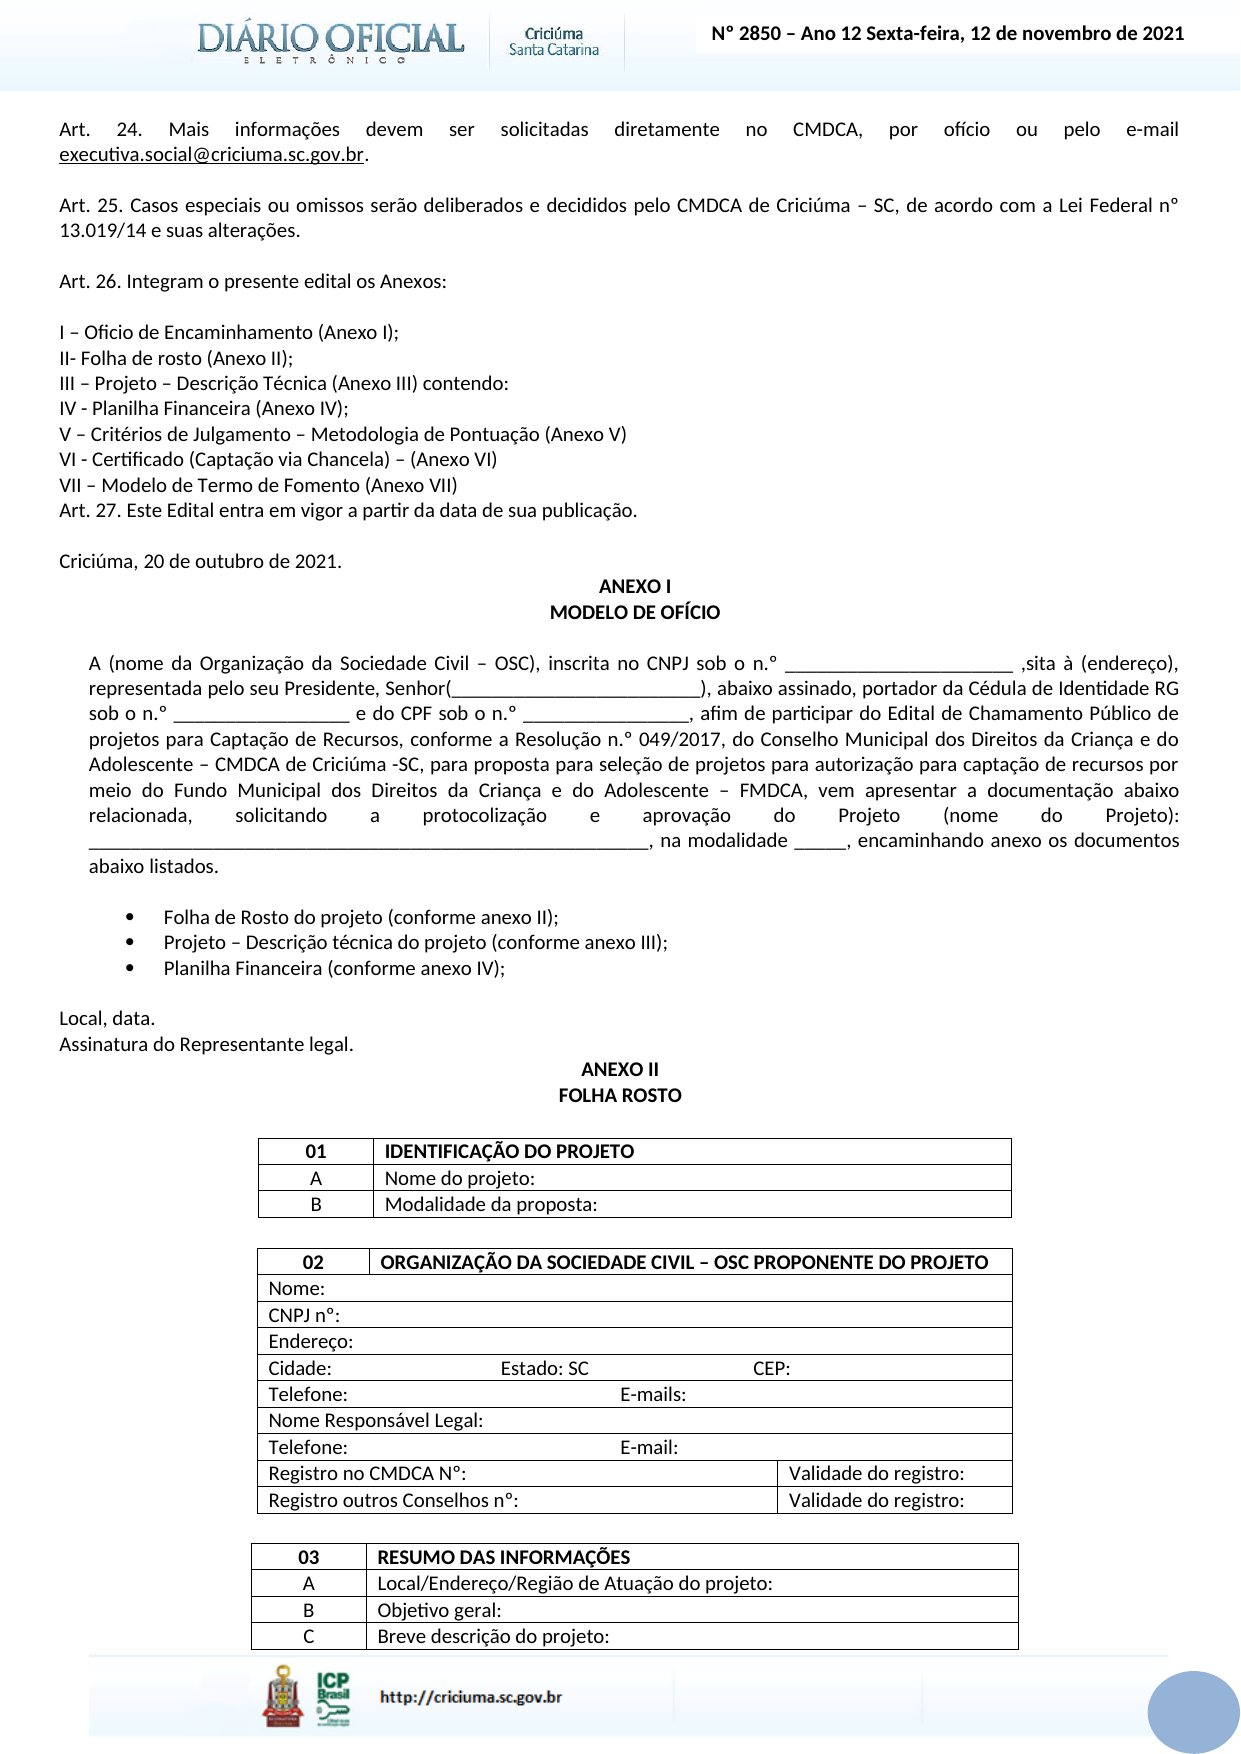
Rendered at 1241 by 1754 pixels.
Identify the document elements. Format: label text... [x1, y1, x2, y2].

table_cell Validade do registro: [778, 1461, 1012, 1486]
table_cell Telefone: E-mail: [258, 1434, 1012, 1459]
table_header IDENTIFICAÇÃO DO PROJETO [374, 1139, 1011, 1164]
text Local, data. [59, 1006, 1181, 1031]
table_header 02 [258, 1249, 369, 1274]
table_cell Telefone: E-mails: [258, 1381, 1012, 1407]
list Planilha Financeira (conforme anexo IV); [126, 955, 1181, 980]
text Art. 26. Integram o presente edital os Anexos: [59, 268, 1181, 294]
table_cell Registro outros Conselhos nº: [258, 1487, 777, 1512]
table_cell Registro no CMDCA Nº: [258, 1461, 777, 1486]
table_header ORGANIZAÇÃO DA SOCIEDADE CIVIL – OSC PROPONENTE DO PROJETO [370, 1249, 1012, 1274]
text I – Oficio de Encaminhamento (Anexo I); [59, 319, 1181, 345]
table_cell Endereço: [258, 1328, 1012, 1354]
table_cell Modalidade da proposta: [374, 1191, 1011, 1217]
table_cell Nome do projeto: [374, 1165, 1011, 1190]
table_cell Objetivo geral: [367, 1597, 1018, 1622]
table_cell CNPJ nº: [258, 1302, 1012, 1327]
text Assinatura do Representante legal. [59, 1031, 1181, 1056]
text V – Critérios de Julgamento – Metodologia de Pontuação (Anexo V) [59, 421, 1181, 446]
table_cell Nome Responsável Legal: [258, 1408, 1012, 1433]
text ANEXO II [59, 1056, 1181, 1082]
table_header 01 [259, 1139, 373, 1164]
table_cell Validade do registro: [778, 1487, 1012, 1512]
table_cell C [252, 1623, 366, 1649]
table_cell Breve descrição do projeto: [367, 1623, 1018, 1649]
text Art. 24. Mais informações devem ser solicitadas diretamente no CMDCA, por ofício ou pelo e-mail executiva.social@criciuma.sc.gov.br. [59, 116, 1181, 167]
table_cell Nome: [258, 1275, 1012, 1301]
text Criciúma, 20 de outubro de 2021. [59, 548, 1181, 573]
table_cell A [259, 1165, 373, 1190]
text ANEXO I [89, 573, 1181, 599]
table_header 03 [252, 1544, 366, 1569]
text A (nome da Organização da Sociedade Civil – OSC), inscrita no CNPJ sob o n.º ______________________ ,sita à (endereço), representada pelo seu Presidente, Senhor(________________________), abaixo assinado, portador da Cédula de Identidade RG sob o n.º _________________ e do CPF sob o n.º ________________, afim de participar do Edital de Chamamento Público de projetos para Captação de Recursos, conforme a Resolução n.º 049/2017, do Conselho Municipal dos Direitos da Criança e do Adolescente – CMDCA de Criciúma -SC, para proposta para seleção de projetos para autorização para captação de recursos por meio do Fundo Municipal dos Direitos da Criança e do Adolescente – FMDCA, vem apresentar a documentação abaixo relacionada, solicitando a protocolização e aprovação do Projeto (nome do Projeto): ______________________________________________________, na modalidade _____, encaminhando anexo os documentos abaixo listados. [89, 650, 1181, 878]
text FOLHA ROSTO [59, 1082, 1181, 1107]
text III – Projeto – Descrição Técnica (Anexo III) contendo: [59, 370, 1181, 396]
table_header RESUMO DAS INFORMAÇÕES [367, 1544, 1018, 1569]
text IV - Planilha Financeira (Anexo IV); [59, 396, 1181, 421]
text Art. 25. Casos especiais ou omissos serão deliberados e decididos pelo CMDCA de Criciúma – SC, de acordo com a Lei Federal nº 13.019/14 e suas alterações. [59, 192, 1181, 243]
table_cell B [252, 1597, 366, 1622]
list Projeto – Descrição técnica do projeto (conforme anexo III); [126, 929, 1181, 955]
text MODELO DE OFÍCIO [89, 599, 1181, 624]
table_cell B [259, 1191, 373, 1217]
table_cell Cidade: Estado: SC CEP: [258, 1355, 1012, 1380]
text Art. 27. Este Edital entra em vigor a partir da data de sua publicação. [59, 497, 1181, 523]
table_cell Local/Endereço/Região de Atuação do projeto: [367, 1570, 1018, 1596]
text VII – Modelo de Termo de Fomento (Anexo VII) [59, 472, 1181, 497]
table_cell A [252, 1570, 366, 1596]
text VI - Certificado (Captação via Chancela) – (Anexo VI) [59, 446, 1181, 472]
text II- Folha de rosto (Anexo II); [59, 345, 1181, 370]
list Folha de Rosto do projeto (conforme anexo II); [126, 904, 1181, 929]
